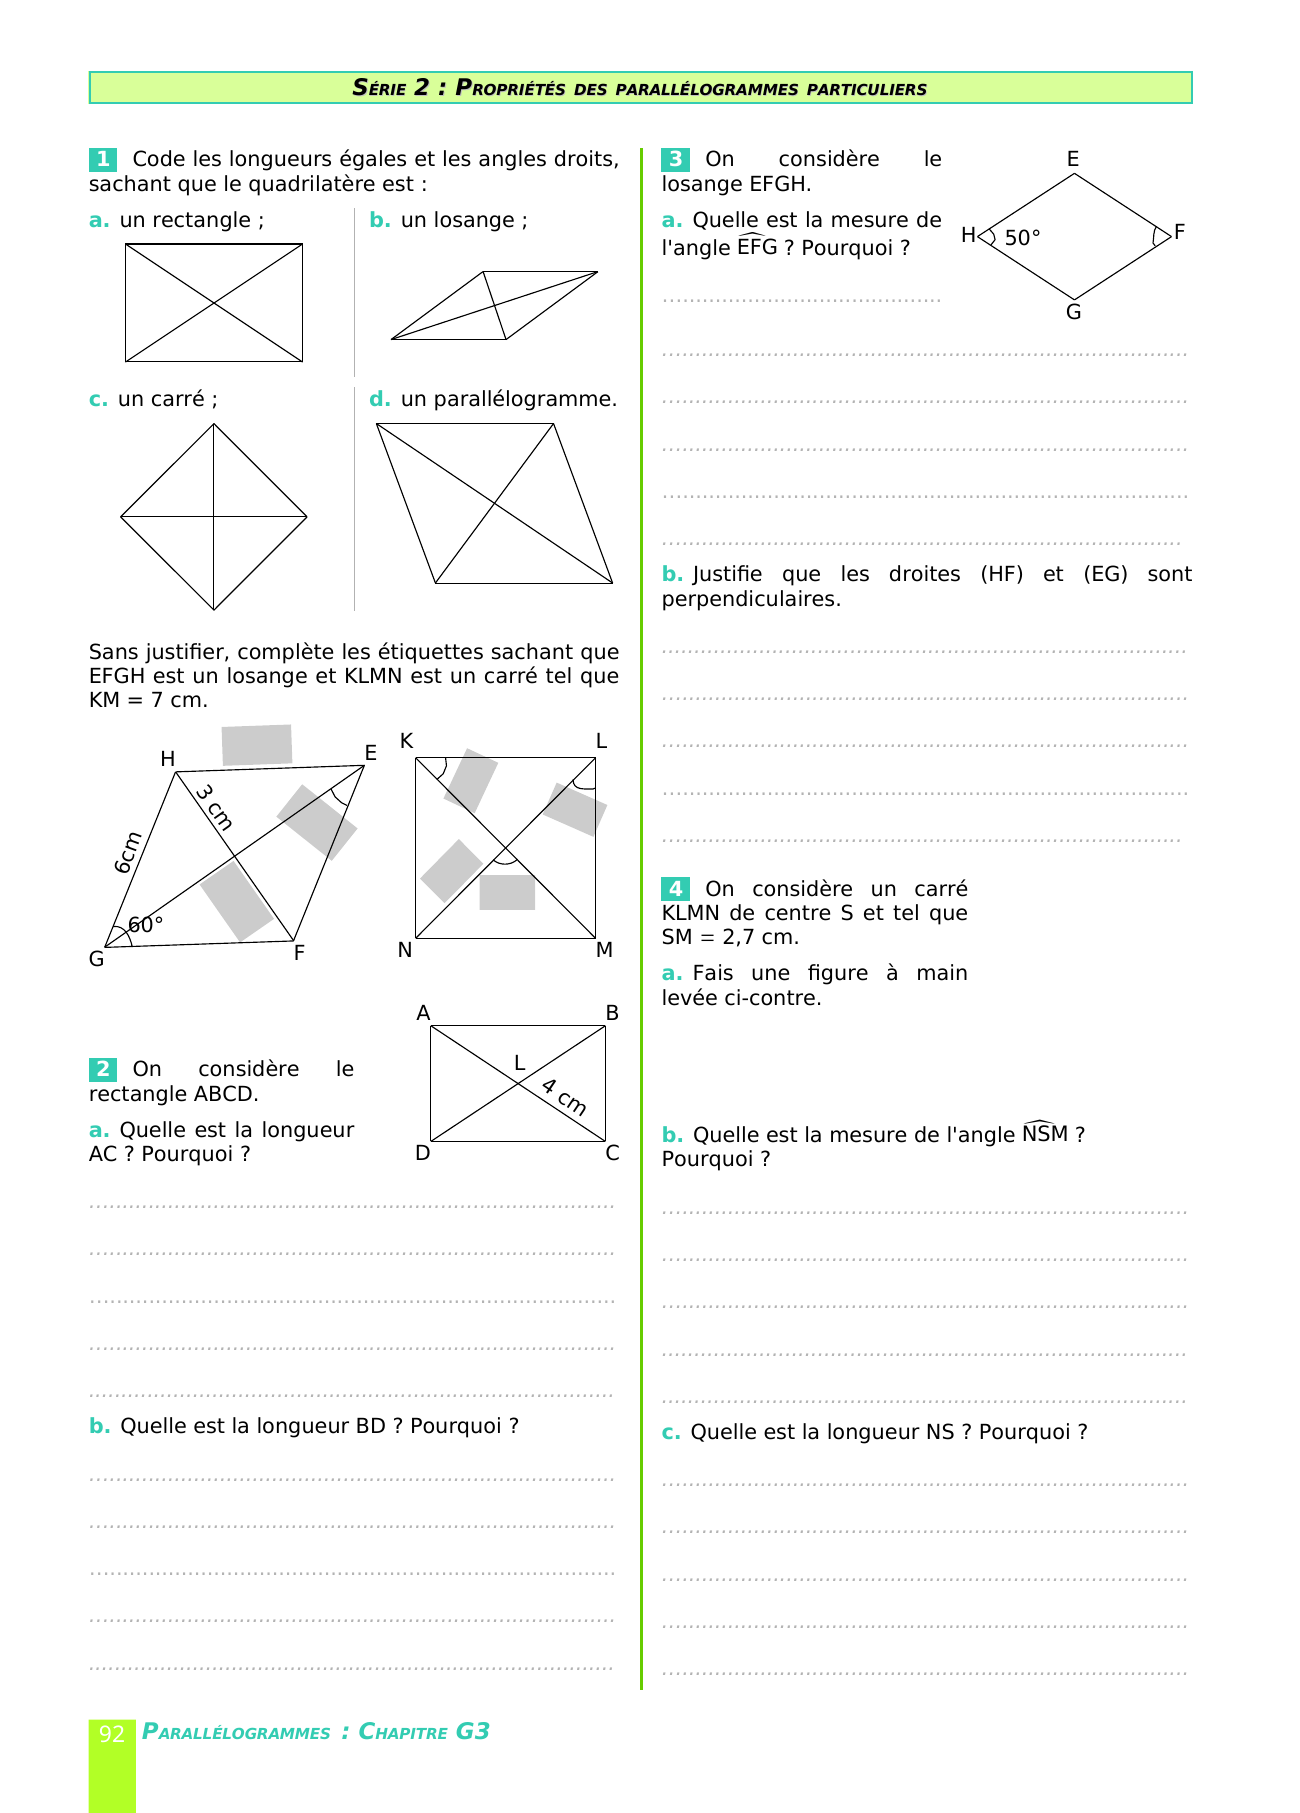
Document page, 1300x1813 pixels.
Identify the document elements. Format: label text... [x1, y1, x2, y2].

list Quelle est la longueur NS ? Pourquoi ? [661, 1420, 1193, 1444]
list On considère le losange EFGH. [661, 148, 942, 196]
list ….............................................................................. [661, 326, 1193, 361]
list …..............................................................................….............................................................................. [661, 1444, 1193, 1539]
list un parallélogramme. [369, 387, 620, 412]
list Quelle est la mesure de l'angle? Pourquoi ? [661, 208, 942, 260]
list …..............................................................................….............................................................................. [661, 1172, 1193, 1266]
list …..............................................................................….............................................................................. [661, 1539, 1193, 1633]
list …............................................................................................................................................................... [88, 1308, 620, 1403]
list …................................................................................................................................................................................................................................................ [661, 1266, 1193, 1408]
list Fais une figure à main levée ci-contre. [661, 961, 968, 1010]
list On considère le rectangle ABCD. [88, 1057, 354, 1106]
list Quelle est la longueur AC ? Pourquoi ? [88, 1118, 354, 1166]
list Code les longueurs égales et les angles droits, sachant que le quadrilatère est : [88, 148, 620, 196]
text Sans justifier, complète les étiquettes sachant que EFGH est un losange et KLMN est un carré tel que KM = 7 cm. [88, 640, 620, 713]
list ….............................................................................. [661, 1633, 1193, 1681]
list …........................................ [661, 260, 942, 307]
list ….............................................................................. [661, 456, 1193, 503]
list On considère un carré KLMN de centre S et tel que SM = 2,7 cm. [661, 877, 968, 950]
list un rectangle ; [88, 208, 339, 232]
list …............................................................................................................................................................... [88, 1581, 620, 1675]
list ….............................................................................. [88, 1261, 620, 1308]
list …..............................................................................….............................................................................. [88, 1166, 620, 1261]
list Justifie que les droites (HF) et (EG) sont perpendiculaires. [661, 562, 1193, 611]
list .................................................................................…..............................................................................….............................................................................. [661, 611, 1193, 753]
list ….............................................................................. [661, 753, 1193, 800]
list …..............................................................................….............................................................................. [88, 1439, 620, 1533]
list Quelle est la longueur BD ? Pourquoi ? [88, 1414, 620, 1439]
list Quelle est la mesure de l'angle? Pourquoi ? [661, 1119, 1193, 1172]
list un carré ; [88, 387, 339, 412]
list …............................................................................. [661, 503, 1193, 551]
list ….............................................................................. [88, 1533, 620, 1581]
list …............................................................................. [661, 800, 1193, 847]
list …..............................................................................….............................................................................. [661, 361, 1193, 456]
list un losange ; [369, 208, 620, 232]
